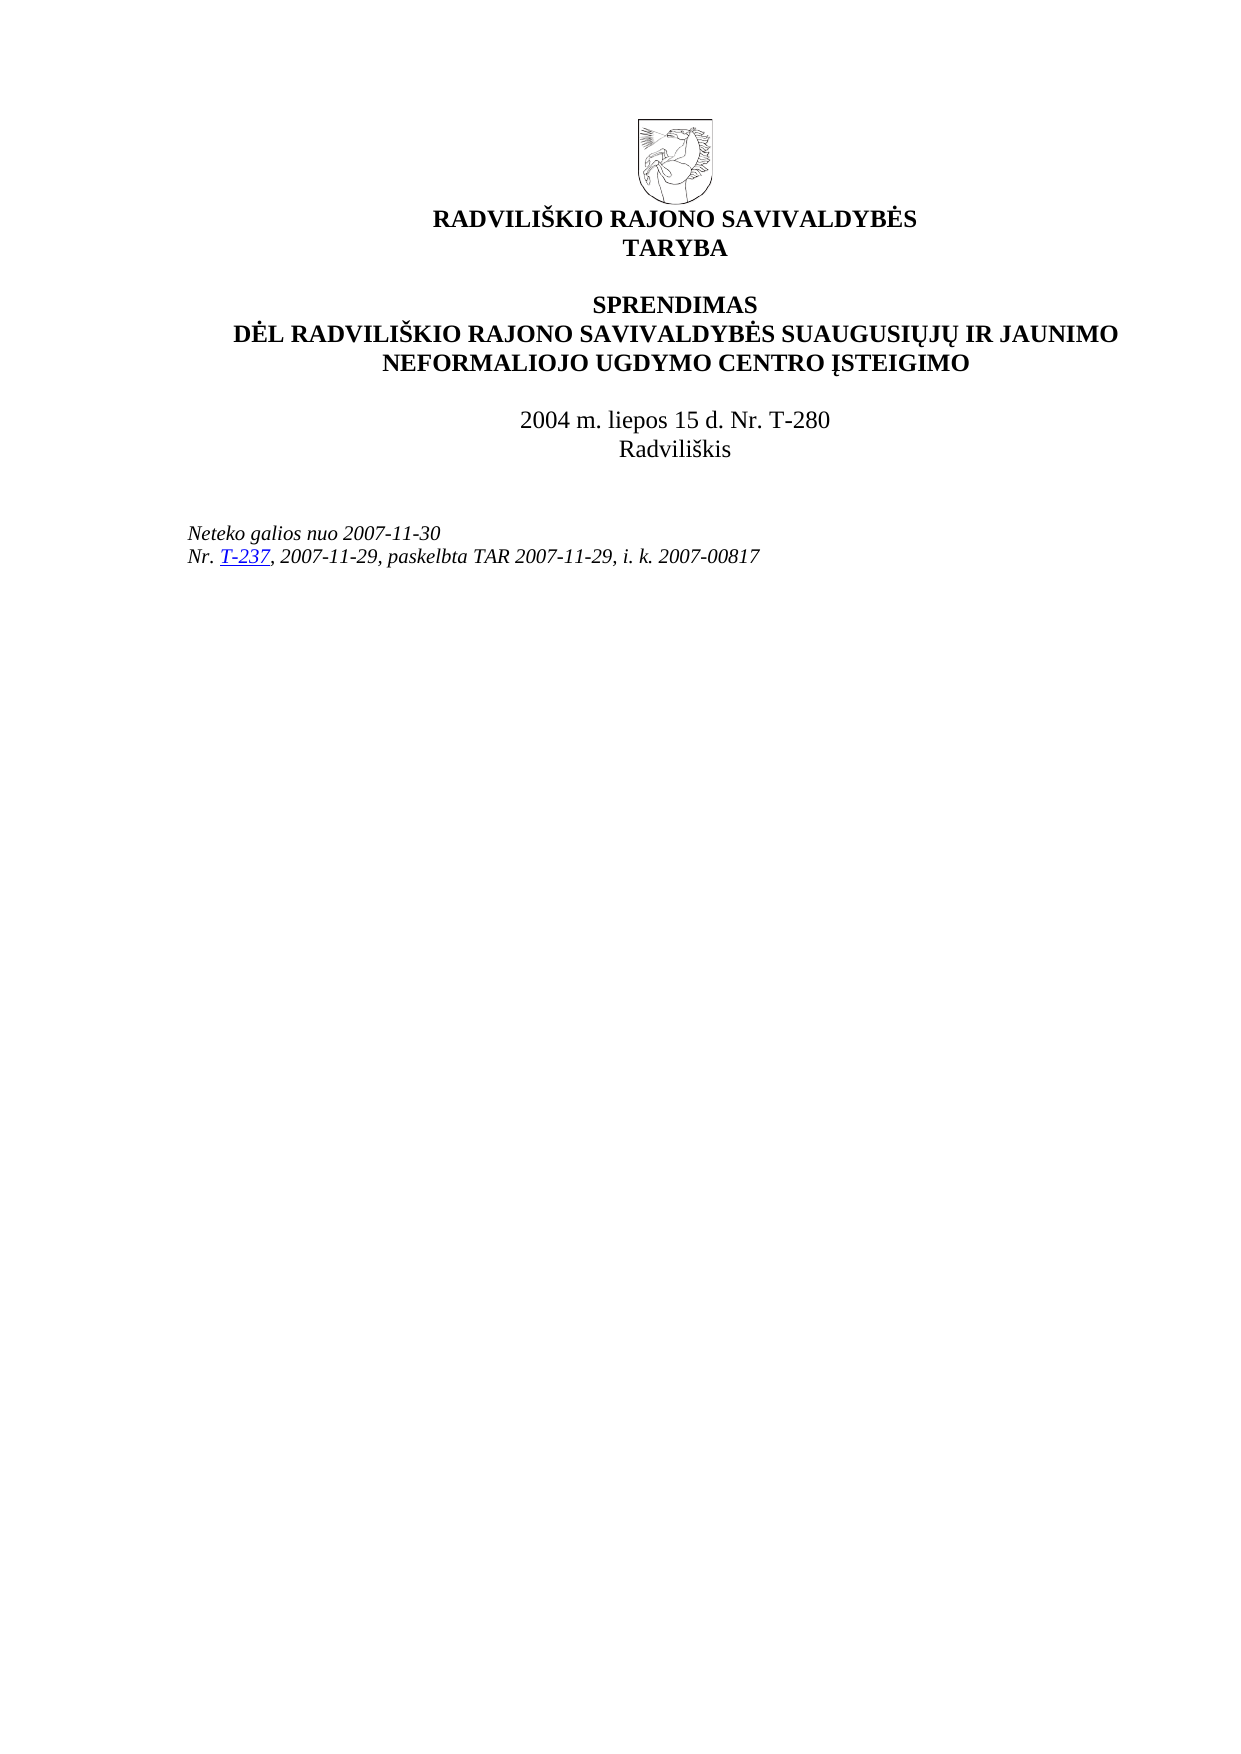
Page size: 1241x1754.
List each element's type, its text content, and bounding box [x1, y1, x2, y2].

text Neteko galios nuo 2007-11-30 [187, 520, 1162, 544]
text DĖL RADVILIŠKIO RAJONO SAVIVALDYBĖS SUAUGUSIŲJŲ IR JAUNIMO NEFORMALIOJO UGDYMO CENTRO ĮSTEIGIMO [189, 319, 1162, 377]
text Radviliškis [187, 434, 1162, 463]
text SPRENDIMAS [187, 290, 1162, 319]
text TARYBA [187, 233, 1162, 262]
text Nr. T-237, 2007-11-29, paskelbta TAR 2007-11-29, i. k. 2007-00817 [187, 544, 1162, 568]
text 2004 m. liepos 15 d. Nr. T-280 [187, 405, 1162, 434]
text RADVILIŠKIO RAJONO SAVIVALDYBĖS [187, 204, 1162, 233]
